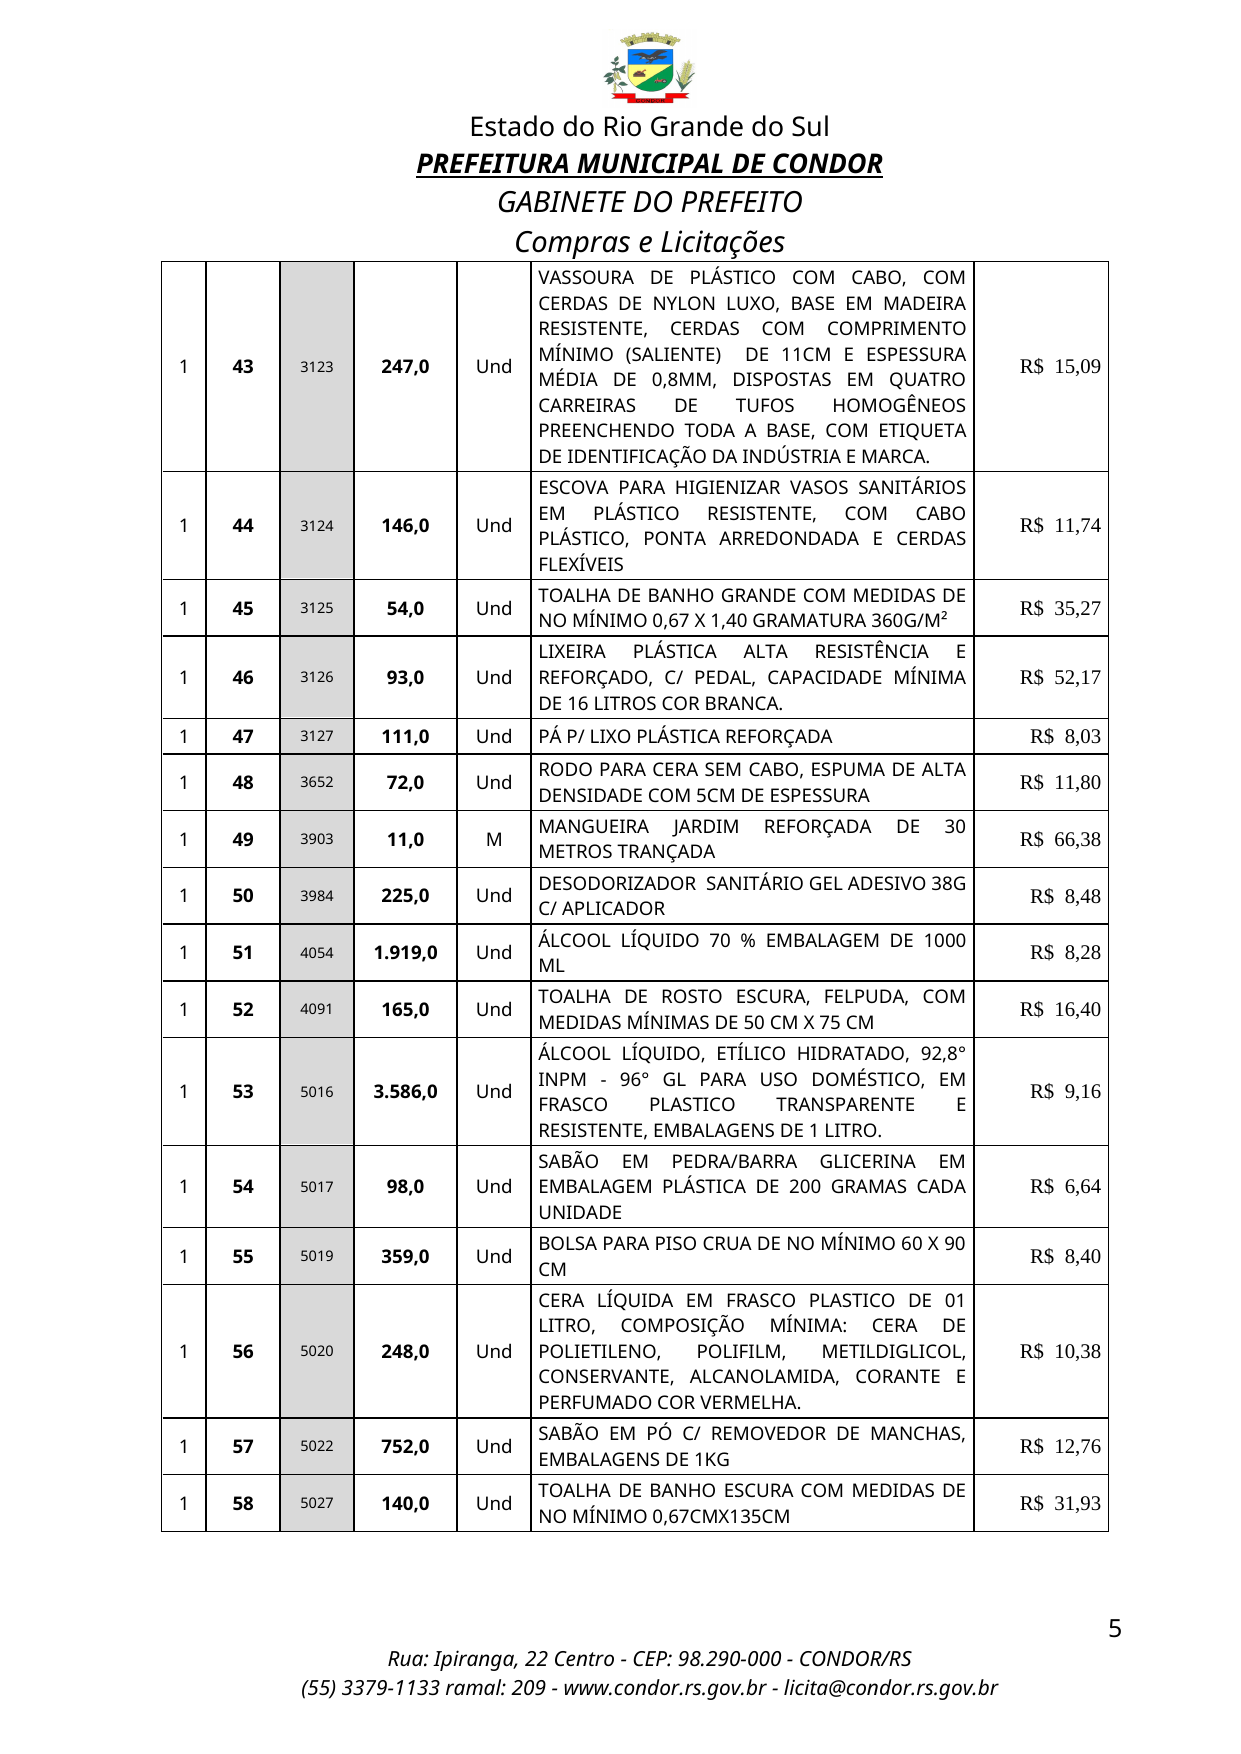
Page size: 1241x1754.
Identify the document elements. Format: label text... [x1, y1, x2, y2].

table_cell 5016 [281, 1038, 353, 1144]
table_cell Und [458, 472, 530, 578]
picture [602, 29, 698, 108]
table_cell 43 [207, 262, 279, 471]
table_cell 1 [162, 1228, 205, 1284]
table_cell 1 [162, 1285, 205, 1417]
table_cell 53 [207, 1038, 279, 1144]
table_cell 1 [162, 981, 205, 1037]
table_cell 1 [162, 636, 205, 717]
table_cell Und [458, 637, 530, 717]
table_cell M [458, 811, 530, 866]
table_cell TOALHA DE ROSTO ESCURA, FELPUDA, COM MEDIDAS MÍNIMAS DE 50 CM X 75 CM [532, 982, 973, 1037]
table_cell PÁ P/ LIXO PLÁSTICA REFORÇADA [532, 719, 973, 753]
table_cell 56 [207, 1285, 279, 1417]
table_cell 3125 [281, 580, 353, 635]
table_cell R$ 11,74 [975, 472, 1108, 578]
table_cell 3.586,0 [355, 1038, 456, 1144]
table_cell Und [458, 719, 530, 753]
table_cell 49 [207, 811, 279, 866]
table_cell 146,0 [355, 472, 456, 578]
table_cell 93,0 [355, 637, 456, 717]
table_cell 752,0 [355, 1419, 456, 1474]
table_cell R$ 16,40 [975, 982, 1108, 1037]
table_cell R$ 15,09 [975, 262, 1108, 471]
table_cell SABÃO EM PEDRA/BARRA GLICERINA EM EMBALAGEM PLÁSTICA DE 200 GRAMAS CADA UNIDADE [532, 1146, 973, 1227]
table_cell Und [458, 1475, 530, 1531]
table_cell 3127 [281, 719, 353, 753]
table_cell R$ 11,80 [975, 755, 1108, 810]
table_cell 140,0 [355, 1475, 456, 1531]
table_cell R$ 8,40 [975, 1228, 1108, 1284]
table_cell TOALHA DE BANHO GRANDE COM MEDIDAS DE NO MÍNIMO 0,67 X 1,40 GRAMATURA 360G/M² [532, 580, 973, 635]
table_cell Und [458, 982, 530, 1037]
table_cell R$ 12,76 [975, 1419, 1108, 1474]
table_cell Und [458, 868, 530, 923]
table_cell 1 [162, 580, 205, 635]
table_cell 1 [162, 1146, 205, 1227]
table_cell 1.919,0 [355, 925, 456, 980]
table_cell R$ 66,38 [975, 811, 1108, 866]
table_cell R$ 6,64 [975, 1146, 1108, 1227]
table_cell 3984 [281, 868, 353, 923]
table_cell 3123 [281, 262, 353, 471]
table_cell R$ 8,48 [975, 868, 1108, 923]
table_cell MANGUEIRA JARDIM REFORÇADA DE 30 METROS TRANÇADA [532, 811, 973, 866]
table_cell R$ 31,93 [975, 1475, 1108, 1531]
table_cell 1 [162, 754, 205, 810]
table_cell ESCOVA PARA HIGIENIZAR VASOS SANITÁRIOS EM PLÁSTICO RESISTENTE, COM CABO PLÁSTICO, PONTA ARREDONDADA E CERDAS FLEXÍVEIS [532, 472, 973, 578]
table_cell 3126 [281, 637, 353, 717]
table_cell R$ 8,28 [975, 925, 1108, 980]
table_cell SABÃO EM PÓ C/ REMOVEDOR DE MANCHAS, EMBALAGENS DE 1KG [532, 1419, 973, 1474]
table_cell 111,0 [355, 719, 456, 753]
table_cell 52 [207, 982, 279, 1037]
table_cell ÁLCOOL LÍQUIDO, ETÍLICO HIDRATADO, 92,8° INPM - 96° GL PARA USO DOMÉSTICO, EM FRASCO PLASTICO TRANSPARENTE E RESISTENTE, EMBALAGENS DE 1 LITRO. [532, 1038, 973, 1144]
table_cell 1 [162, 1475, 205, 1531]
table_cell Und [458, 1285, 530, 1417]
table_cell Und [458, 755, 530, 810]
table_cell 5022 [281, 1419, 353, 1474]
table_cell LIXEIRA PLÁSTICA ALTA RESISTÊNCIA E REFORÇADO, C/ PEDAL, CAPACIDADE MÍNIMA DE 16 LITROS COR BRANCA. [532, 637, 973, 717]
table_cell CERA LÍQUIDA EM FRASCO PLASTICO DE 01 LITRO, COMPOSIÇÃO MÍNIMA: CERA DE POLIETILENO, POLIFILM, METILDIGLICOL, CONSERVANTE, ALCANOLAMIDA, CORANTE E PERFUMADO COR VERMELHA. [532, 1285, 973, 1417]
table_cell R$ 10,38 [975, 1285, 1108, 1417]
table_cell VASSOURA DE PLÁSTICO COM CABO, COM CERDAS DE NYLON LUXO, BASE EM MADEIRA RESISTENTE, CERDAS COM COMPRIMENTO MÍNIMO (SALIENTE) DE 11CM E ESPESSURA MÉDIA DE 0,8MM, DISPOSTAS EM QUATRO CARREIRAS DE TUFOS HOMOGÊNEOS PREENCHENDO TODA A BASE, COM ETIQUETA DE IDENTIFICAÇÃO DA INDÚSTRIA E MARCA. [532, 262, 973, 471]
table_cell 3124 [281, 472, 353, 578]
table_cell 54 [207, 1146, 279, 1227]
table_cell 1 [162, 719, 205, 753]
table_cell 1 [162, 1038, 205, 1144]
table_cell 1 [162, 924, 205, 980]
table_cell 1 [162, 868, 205, 923]
table_cell 47 [207, 719, 279, 753]
table_cell R$ 52,17 [975, 637, 1108, 717]
table_cell ÁLCOOL LÍQUIDO 70 % EMBALAGEM DE 1000 ML [532, 925, 973, 980]
table_cell 3903 [281, 811, 353, 866]
table_cell 225,0 [355, 868, 456, 923]
table_cell 44 [207, 472, 279, 578]
table_cell Und [458, 925, 530, 980]
table_cell 11,0 [355, 811, 456, 866]
table_cell 45 [207, 580, 279, 635]
table_cell 48 [207, 755, 279, 810]
table_cell 4091 [281, 982, 353, 1037]
table_cell Und [458, 262, 530, 471]
table_cell 98,0 [355, 1146, 456, 1227]
table_cell 4054 [281, 925, 353, 980]
table_cell R$ 8,03 [975, 719, 1108, 753]
table_cell 5019 [281, 1228, 353, 1284]
table_cell 72,0 [355, 755, 456, 810]
table_cell 57 [207, 1419, 279, 1474]
table_cell 46 [207, 637, 279, 717]
table_cell BOLSA PARA PISO CRUA DE NO MÍNIMO 60 X 90 CM [532, 1228, 973, 1284]
table_cell 5020 [281, 1285, 353, 1417]
table_cell Und [458, 580, 530, 635]
table_cell 1 [162, 472, 205, 578]
table_cell 50 [207, 868, 279, 923]
table_cell 51 [207, 925, 279, 980]
table_cell 247,0 [355, 262, 456, 471]
table_cell Und [458, 1419, 530, 1474]
table_cell TOALHA DE BANHO ESCURA COM MEDIDAS DE NO MÍNIMO 0,67CMX135CM [532, 1475, 973, 1531]
table_cell 58 [207, 1475, 279, 1531]
table_cell R$ 9,16 [975, 1038, 1108, 1144]
table_cell 54,0 [355, 580, 456, 635]
table_cell 359,0 [355, 1228, 456, 1284]
table_cell 1 [162, 811, 205, 866]
table_cell 165,0 [355, 982, 456, 1037]
table_cell DESODORIZADOR SANITÁRIO GEL ADESIVO 38G C/ APLICADOR [532, 868, 973, 923]
table_cell Und [458, 1228, 530, 1284]
table_cell 5017 [281, 1146, 353, 1227]
table_cell 1 [162, 262, 205, 471]
table_cell R$ 35,27 [975, 580, 1108, 635]
table_cell Und [458, 1146, 530, 1227]
table_cell 3652 [281, 755, 353, 810]
table_cell 55 [207, 1228, 279, 1284]
table_cell 1 [162, 1418, 205, 1474]
table_cell 248,0 [355, 1285, 456, 1417]
table_cell Und [458, 1038, 530, 1144]
table_cell RODO PARA CERA SEM CABO, ESPUMA DE ALTA DENSIDADE COM 5CM DE ESPESSURA [532, 755, 973, 810]
table_cell 5027 [281, 1475, 353, 1531]
